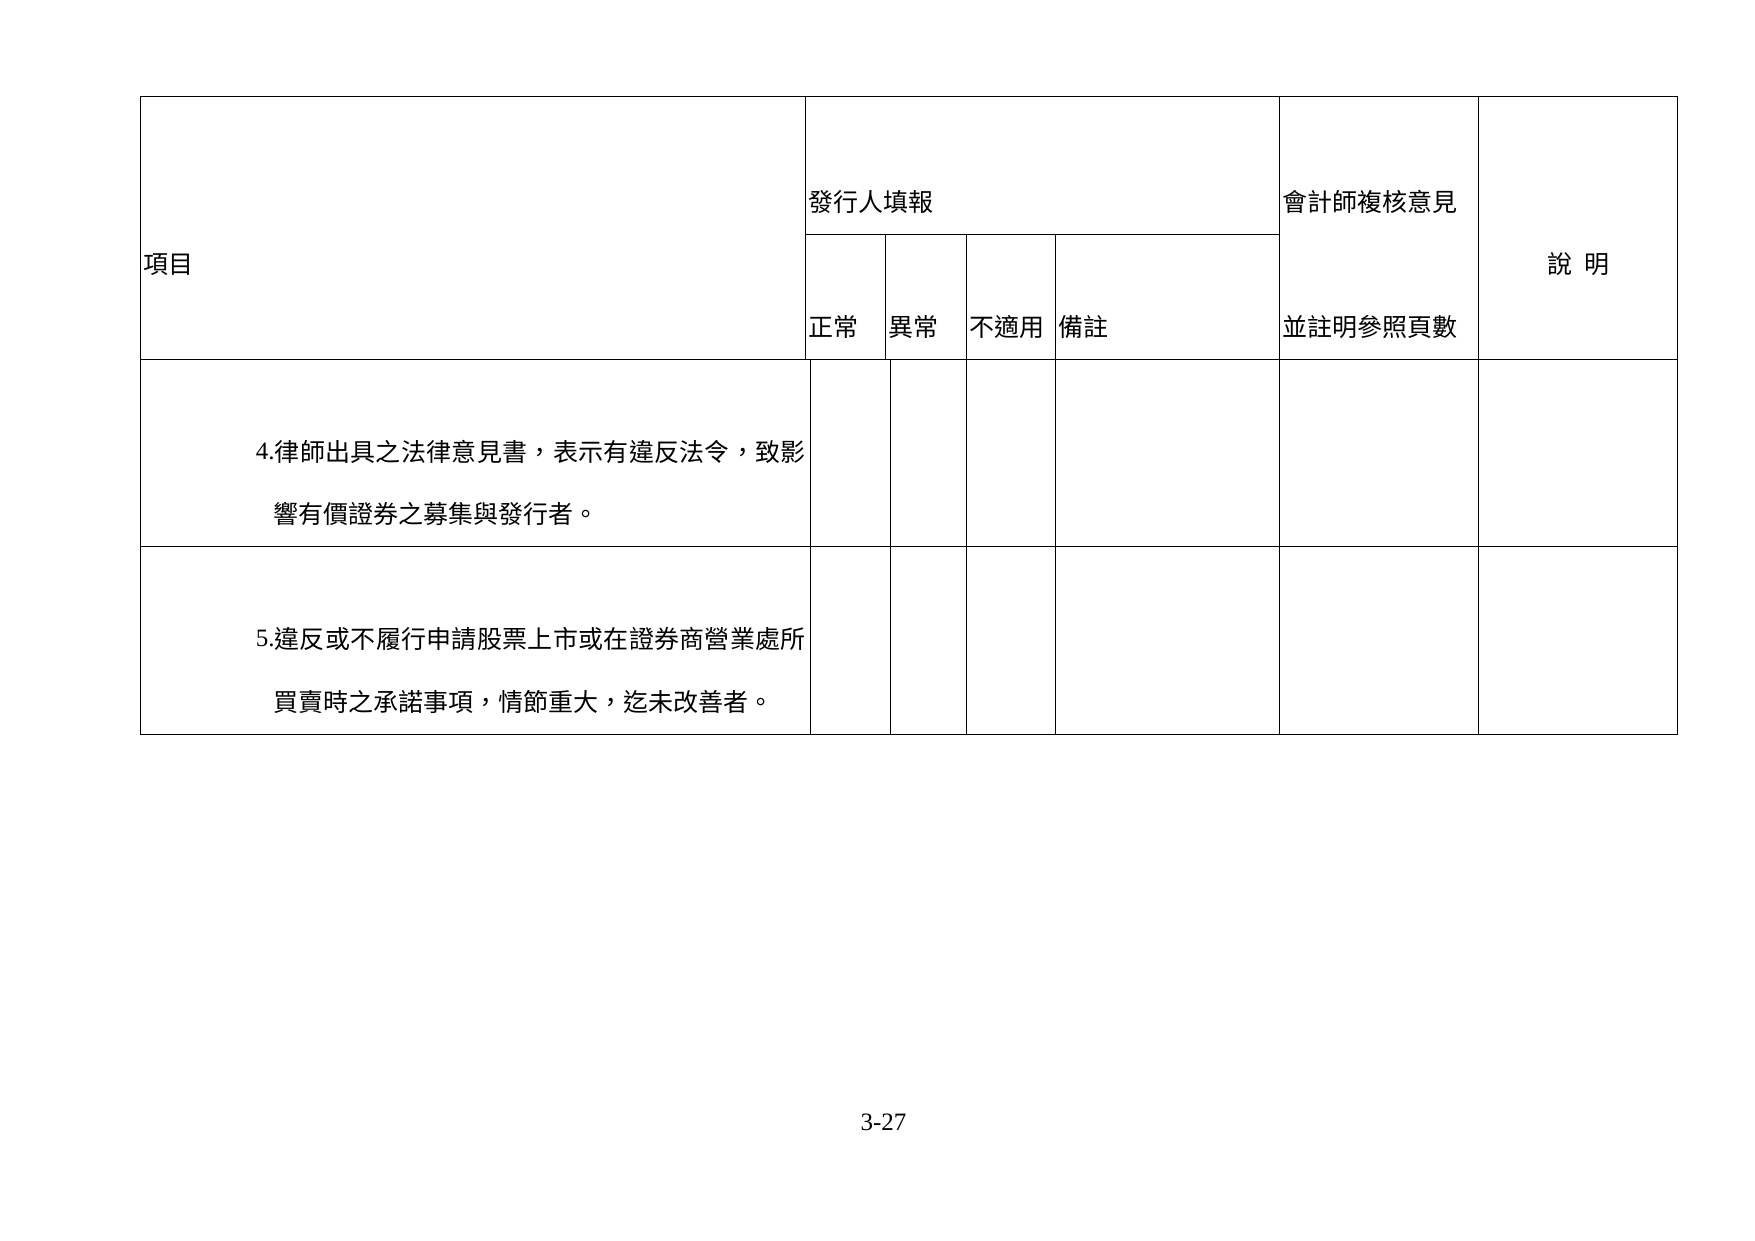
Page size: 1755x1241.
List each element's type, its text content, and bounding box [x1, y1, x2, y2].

table_cell 異常 [886, 235, 966, 358]
table_cell [967, 360, 1055, 546]
table_cell [1479, 547, 1677, 733]
table_cell 備註 [1056, 235, 1279, 358]
table_cell 4.律師出具之法律意見書，表示有違反法令，致影響有價證券之募集與發行者。 [141, 360, 810, 546]
table_header 發行人填報 [806, 97, 1279, 233]
table_cell [1056, 547, 1279, 733]
table_cell [1479, 360, 1677, 546]
table_header 會計師複核意見 並註明參照頁數 [1280, 97, 1478, 358]
table_cell [811, 547, 890, 733]
table_cell [811, 360, 890, 546]
table_cell [1056, 360, 1279, 546]
table_cell [891, 360, 966, 546]
table_cell [1280, 360, 1478, 546]
table_cell 正常 [806, 235, 885, 358]
table_cell 5.違反或不履行申請股票上市或在證券商營業處所買賣時之承諾事項，情節重大，迄未改善者。 [141, 547, 810, 733]
table_cell [1280, 547, 1478, 733]
table_header 項目 [141, 97, 805, 358]
table_cell [891, 547, 966, 733]
table_header 說 明 [1479, 97, 1677, 358]
table_cell 不適用 [967, 235, 1055, 358]
table_cell [967, 547, 1055, 733]
